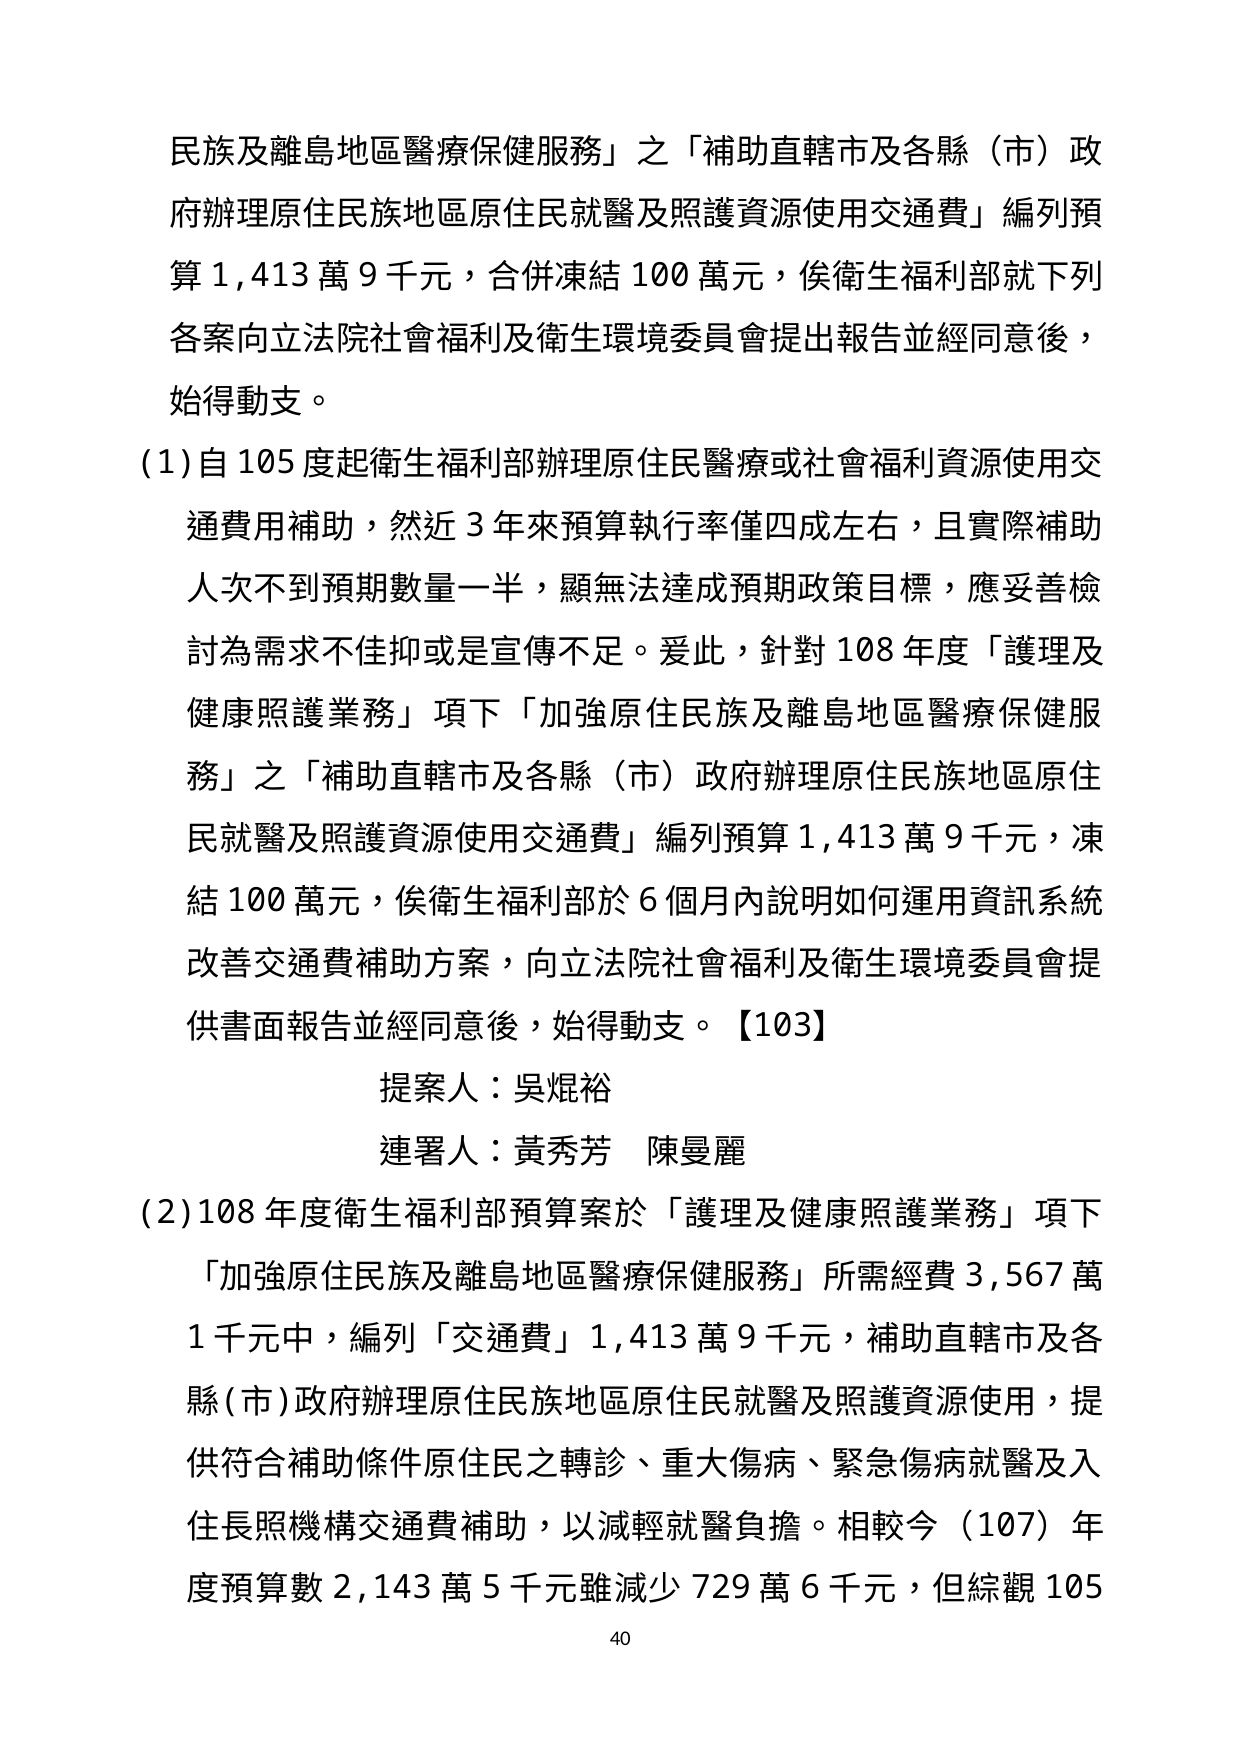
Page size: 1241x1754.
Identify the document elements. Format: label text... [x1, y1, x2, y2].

text 提案人：吳焜裕 [379, 1044, 1104, 1107]
text (1)自105度起衛生福利部辦理原住民醫療或社會福利資源使用交通費用補助，然近3年來預算執行率僅四成左右，且實際補助人次不到預期數量一半，顯無法達成預期政策目標，應妥善檢討為需求不佳抑或是宣傳不足。爰此，針對108年度「護理及健康照護業務」項下「加強原住民族及離島地區醫療保健服務」之「補助直轄市及各縣（市）政府辦理原住民族地區原住民就醫及照護資源使用交通費」編列預算1,413萬9千元，凍結100萬元，俟衛生福利部於6個月內說明如何運用資訊系統改善交通費補助方案，向立法院社會福利及衛生環境委員會提供書面報告並經同意後，始得動支。【103】 [136, 419, 1104, 1044]
text (2)108年度衛生福利部預算案於「護理及健康照護業務」項下「加強原住民族及離島地區醫療保健服務」所需經費3,567萬1千元中，編列「交通費」1,413萬9千元，補助直轄市及各縣(市)政府辦理原住民族地區原住民就醫及照護資源使用，提供符合補助條件原住民之轉診、重大傷病、緊急傷病就醫及入住長照機構交通費補助，以減輕就醫負擔。相較今（107）年度預算數2,143萬5千元雖減少729萬6千元，但綜觀105年度以來執行率皆未及五成，今（107）年度決算數為761萬，執行率僅35.5％，執行成效不佳，允宜探究原因檢討改善。爰此，針對108年度「護理及健康照護業務」項下「加強原住民族及離島地區醫療保健服務」之「補助直轄市及各縣（市）政府辦理原住民族地區原住民就醫及照護資源使用交通費」編列預算1,413萬9千元，凍結100萬元，俟衛生福利部就本計畫之轉診、重大傷病、緊急傷病之補助規定檢討改進，向立法院社會福利及衛生環境委員會提出報告後，始得動支。【104】 [136, 1169, 1104, 1607]
text 連署人：黃秀芳 陳曼麗 [379, 1107, 1104, 1169]
text 民族及離島地區醫療保健服務」之「補助直轄市及各縣（市）政府辦理原住民族地區原住民就醫及照護資源使用交通費」編列預算1,413萬9千元，合併凍結100萬元，俟衛生福利部就下列各案向立法院社會福利及衛生環境委員會提出報告並經同意後，始得動支。 [136, 107, 1104, 419]
